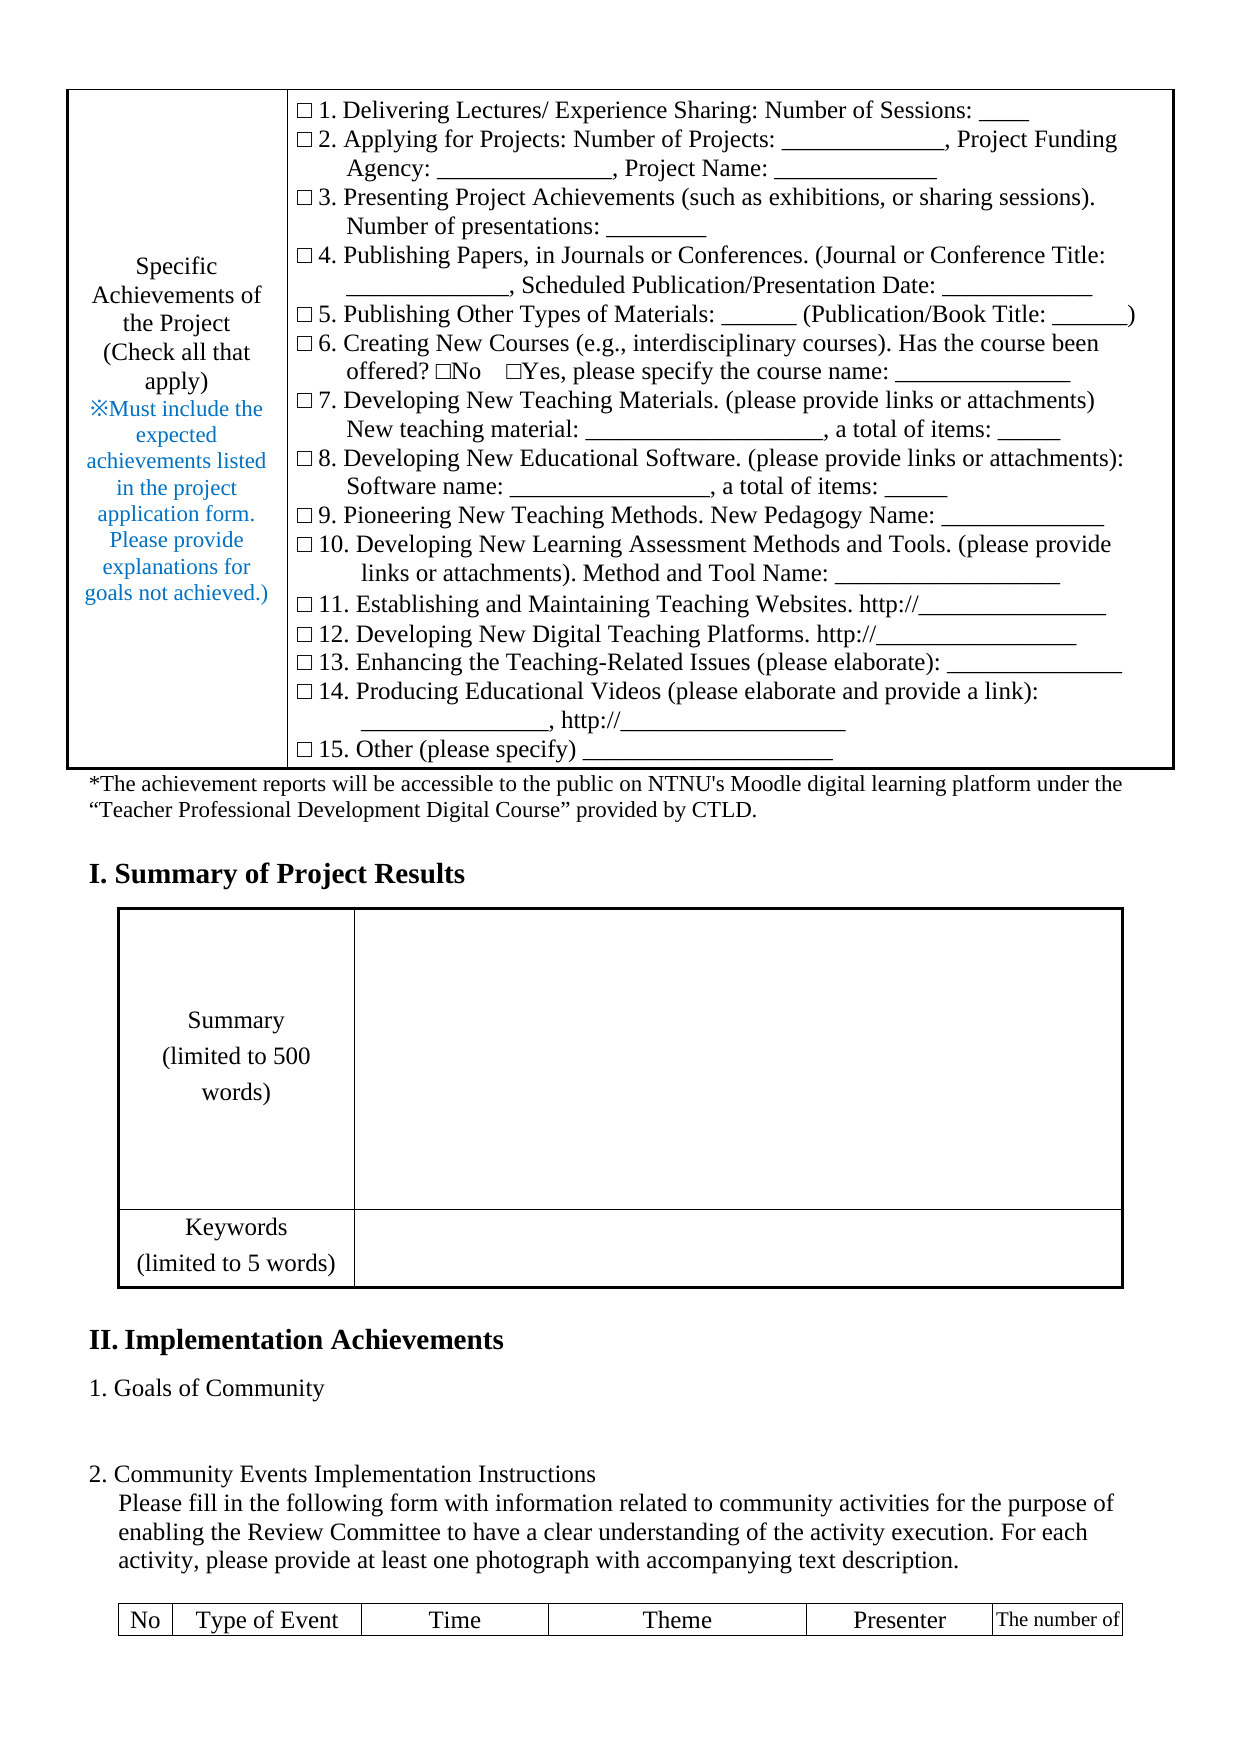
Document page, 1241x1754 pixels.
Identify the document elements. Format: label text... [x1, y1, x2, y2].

table_header [355, 910, 1121, 1209]
text II. Implementation Achievements [88, 1322, 1152, 1356]
text 2. Community Events Implementation Instructions [89, 1459, 1152, 1488]
text *The achievement reports will be accessible to the public on NTNU's Moodle digital learning platform under the “Teacher Professional Development Digital Course” provided by CTLD. [88, 770, 1152, 823]
text 1. Goals of Community [89, 1373, 1152, 1402]
table_header Time [362, 1604, 548, 1635]
table_header Presenter [807, 1604, 992, 1635]
table_cell □ 1. Delivering Lectures/ Experience Sharing: Number of Sessions: ____ □ 2. Applying for Projects: Number of Projects: _____________, Project Funding Agency: ______________, Project Name: _____________ □ 3. Presenting Project Achievements (such as exhibitions, or sharing sessions). Number of presentations: ________ □ 4. Publishing Papers, in Journals or Conferences. (Journal or Conference Title: _____________, Scheduled Publication/Presentation Date: ____________ □ 5. Publishing Other Types of Materials: ______ (Publication/Book Title: ______) □ 6. Creating New Courses (e.g., interdisciplinary courses). Has the course been offered? □No □Yes, please specify the course name: ______________ □ 7. Developing New Teaching Materials. (please provide links or attachments) New teaching material: ___________________, a total of items: _____ □ 8. Developing New Educational Software. (please provide links or attachments): Software name: ________________, a total of items: _____ □ 9. Pioneering New Teaching Methods. New Pedagogy Name: _____________ □ 10. Developing New Learning Assessment Methods and Tools. (please provide links or attachments). Method and Tool Name: __________________ □ 11. Establishing and Maintaining Teaching Websites. http://_______________ □ 12. Developing New Digital Teaching Platforms. http://________________ □ 13. Enhancing the Teaching-Related Issues (please elaborate): ______________ □ 14. Producing Educational Videos (please elaborate and provide a link): _______________, http://__________________ □ 15. Other (please specify) ____________________ [288, 90, 1172, 767]
table_header No [119, 1604, 172, 1635]
table_header Type of Event [173, 1604, 361, 1635]
table_header The number of [993, 1604, 1122, 1635]
table_cell Specific Achievements of the Project (Check all that apply) ※Must include the expected achievements listed in the project application form. Please provide explanations for goals not achieved.) [69, 90, 287, 767]
text I. Summary of Project Results [88, 856, 1152, 890]
table_cell [355, 1210, 1121, 1286]
text Please fill in the following form with information related to community activities for the purpose of enabling the Review Committee to have a clear understanding of the activity execution. For each activity, please provide at least one photograph with accompanying text description. [118, 1488, 1152, 1574]
table_header Theme [549, 1604, 806, 1635]
table_cell Keywords (limited to 5 words) [120, 1210, 354, 1286]
table_header Summary (limited to 500 words) [120, 910, 354, 1209]
